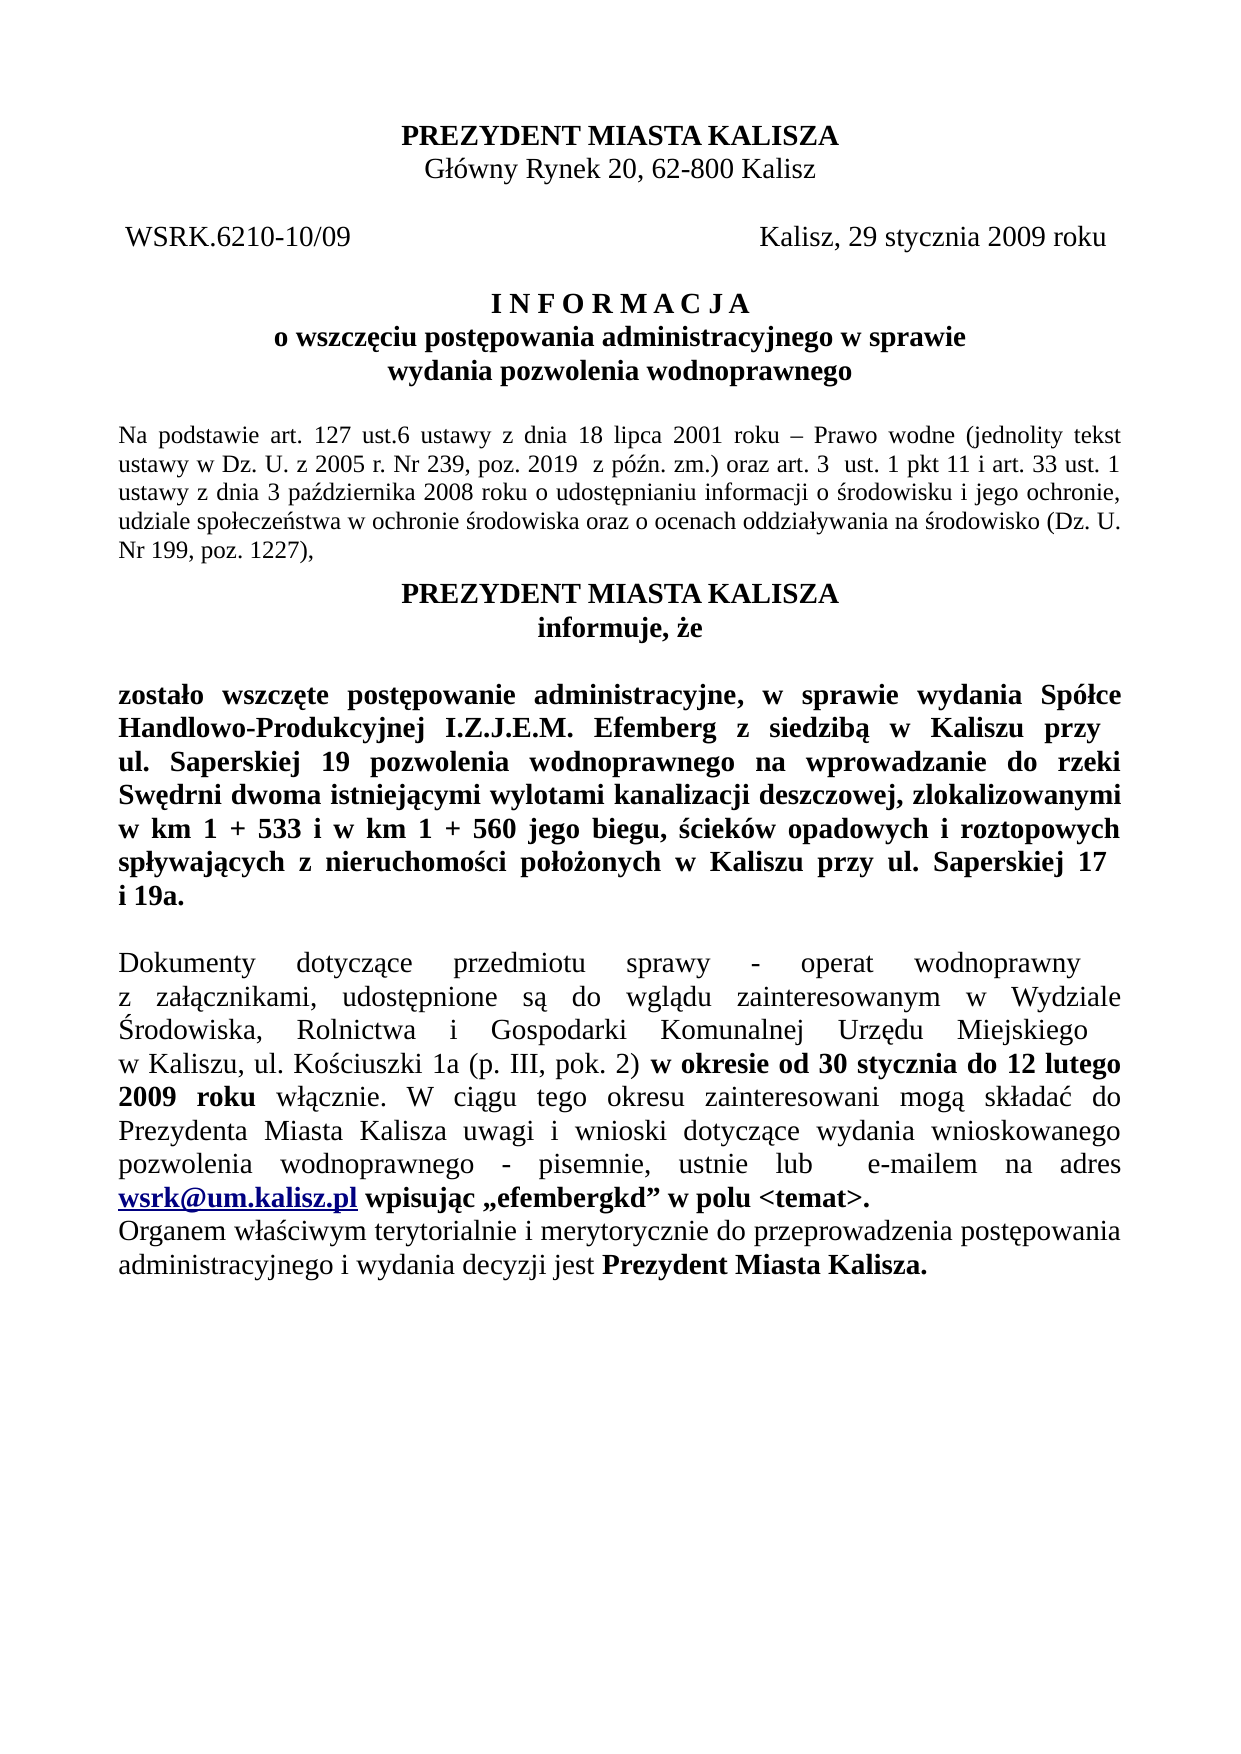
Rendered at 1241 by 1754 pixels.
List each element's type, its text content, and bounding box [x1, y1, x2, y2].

subtitle I N F O R M A C J A [118, 286, 1122, 319]
text PREZYDENT MIASTA KALISZA [118, 118, 1122, 152]
text wydania pozwolenia wodnoprawnego [118, 353, 1122, 386]
text zostało wszczęte postępowanie administracyjne, w sprawie wydania Spółce Handlowo-Produkcyjnej I.Z.J.E.M. Efemberg z siedzibą w Kaliszu przy ul. Saperskiej 19 pozwolenia wodnoprawnego na wprowadzanie do rzeki Swędrni dwoma istniejącymi wylotami kanalizacji deszczowej, zlokalizowanymi w km 1 + 533 i w km 1 + 560 jego biegu, ścieków opadowych i roztopowych spływających z nieruchomości położonych w Kaliszu przy ul. Saperskiej 17 i 19a. [118, 677, 1122, 912]
text Organem właściwym terytorialnie i merytorycznie do przeprowadzenia postępowania administracyjnego i wydania decyzji jest Prezydent Miasta Kalisza. [118, 1213, 1122, 1281]
text informuje, że [118, 610, 1122, 643]
text Główny Rynek 20, 62-800 Kalisz [118, 152, 1122, 185]
subtitle PREZYDENT MIASTA KALISZA [118, 576, 1122, 610]
text Na podstawie art. 127 ust.6 ustawy z dnia 18 lipca 2001 roku – Prawo wodne (jednolity tekst ustawy w Dz. U. z 2005 r. Nr 239, poz. 2019 z późn. zm.) oraz art. 3 ust. 1 pkt 11 i art. 33 ust. 1 ustawy z dnia 3 października 2008 roku o udostępnianiu informacji o środowisku i jego ochronie, udziale społeczeństwa w ochronie środowiska oraz o ocenach oddziaływania na środowisko (Dz. U. Nr 199, poz. 1227), [118, 420, 1122, 564]
text WSRK.6210-10/09 Kalisz, 29 stycznia 2009 roku [118, 219, 1122, 252]
text o wszczęciu postępowania administracyjnego w sprawie [118, 319, 1122, 353]
text Dokumenty dotyczące przedmiotu sprawy - operat wodnoprawny z załącznikami, udostępnione są do wglądu zainteresowanym w Wydziale Środowiska, Rolnictwa i Gospodarki Komunalnej Urzędu Miejskiego w Kaliszu, ul. Kościuszki 1a (p. III, pok. 2) w okresie od 30 stycznia do 12 lutego 2009 roku włącznie. W ciągu tego okresu zainteresowani mogą składać do Prezydenta Miasta Kalisza uwagi i wnioski dotyczące wydania wnioskowanego pozwolenia wodnoprawnego - pisemnie, ustnie lub e-mailem na adres wsrk@um.kalisz.pl wpisując „efembergkd” w polu <temat>. [118, 945, 1122, 1213]
